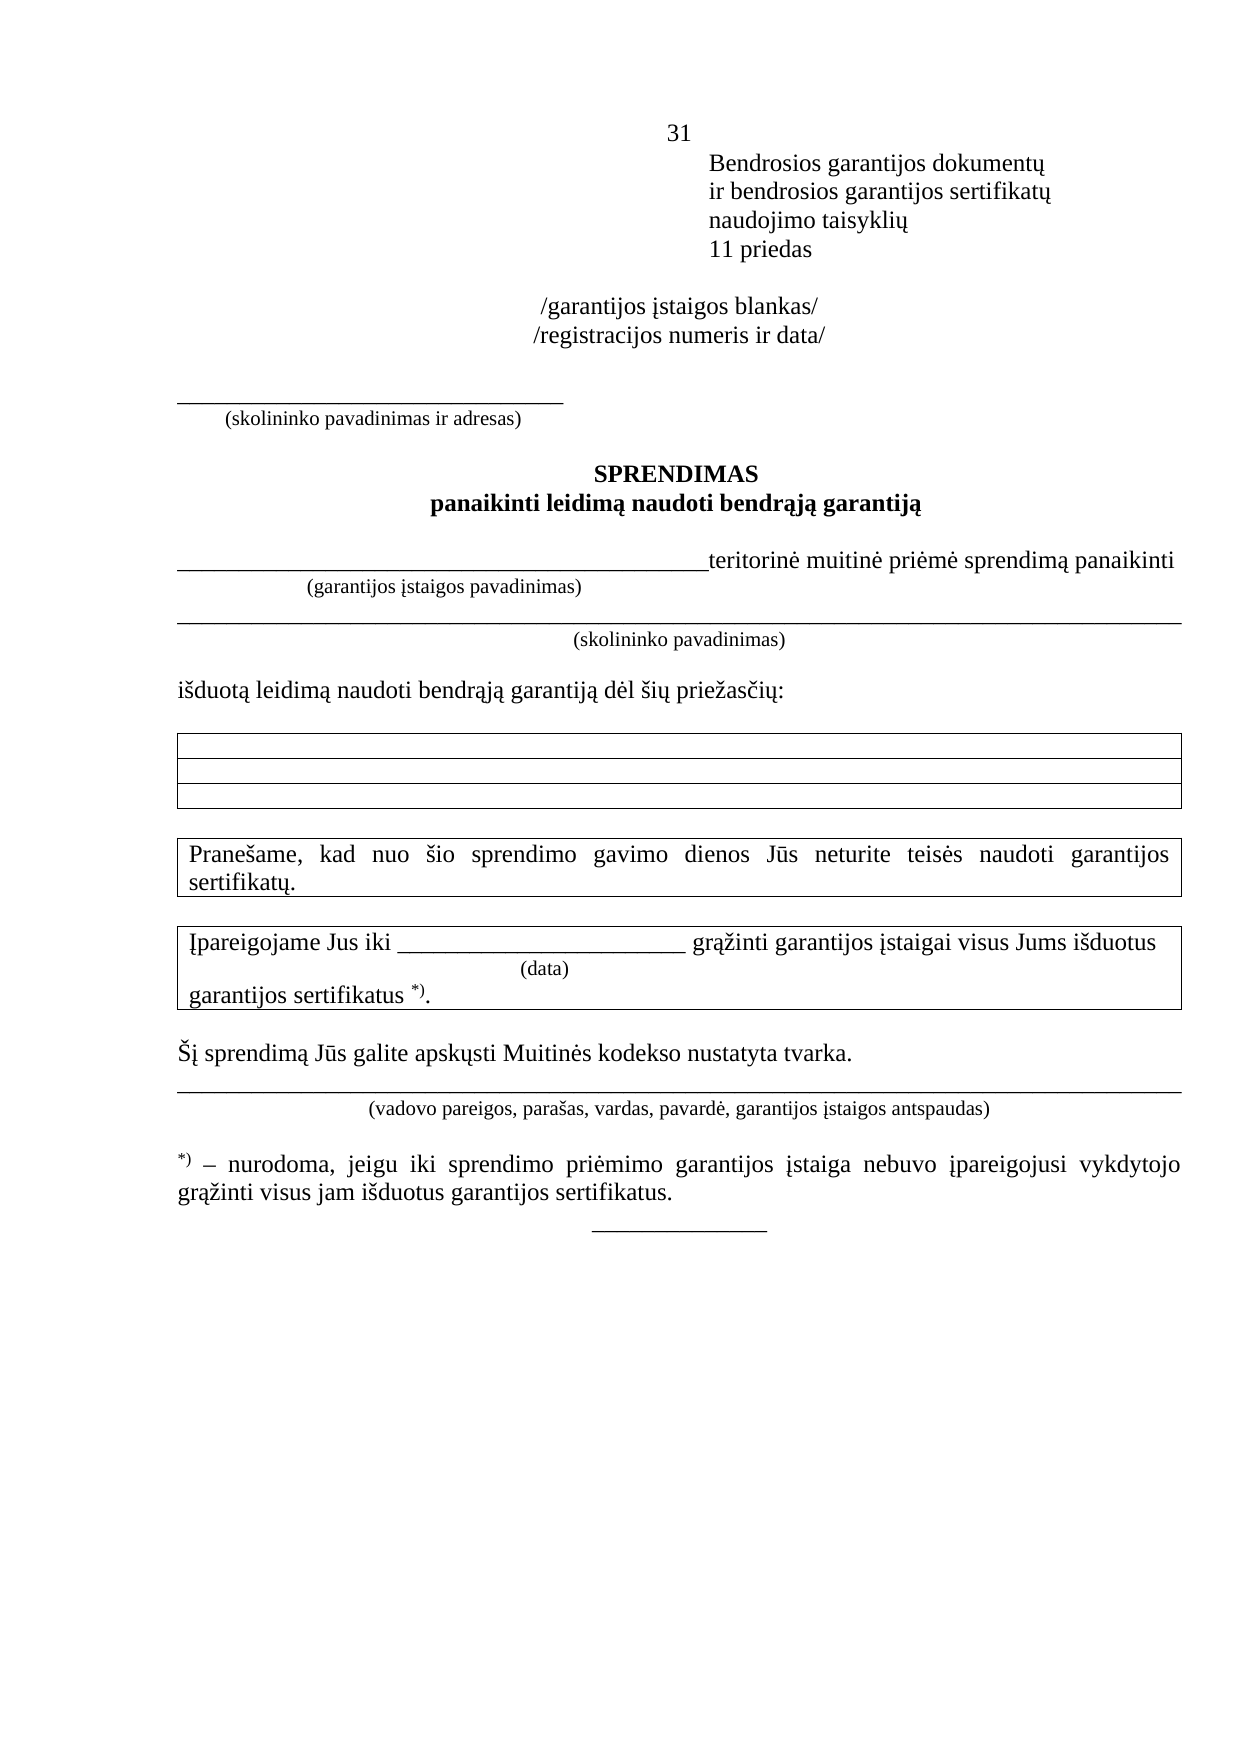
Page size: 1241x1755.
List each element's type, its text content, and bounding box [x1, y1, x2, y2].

text naudojimo taisyklių [177, 205, 1181, 234]
text ir bendrosios garantijos sertifikatų [177, 176, 1181, 205]
text (skolininko pavadinimas ir adresas) [177, 406, 1181, 430]
table_header Įpareigojame Jus iki grąžinti garantijos įstaigai visus Jums išduotus (data) garantijos sertifikatus *). [178, 927, 1181, 1009]
text *) – nurodoma, jeigu iki sprendimo priėmimo garantijos įstaiga nebuvo įpareigojusi vykdytojo grąžinti visus jam išduotus garantijos sertifikatus. [177, 1149, 1181, 1206]
text ______________ [177, 1206, 1181, 1235]
text SPRENDIMAS [177, 459, 1181, 488]
table_header Pranešame, kad nuo šio sprendimo gavimo dienos Jūs neturite teisės naudoti garantijos sertifikatų. [178, 839, 1181, 896]
text /garantijos įstaigos blankas/ [177, 291, 1181, 320]
text 11 priedas [177, 234, 1181, 263]
text (vadovo pareigos, parašas, vardas, pavardė, garantijos įstaigos antspaudas) [177, 1096, 1181, 1120]
text (garantijos įstaigos pavadinimas) [177, 574, 1181, 598]
text išduotą leidimą naudoti bendrąją garantiją dėl šių priežasčių: [177, 675, 1181, 704]
text (skolininko pavadinimas) [177, 627, 1181, 651]
table_header [178, 734, 1181, 758]
text /registracijos numeris ir data/ [177, 320, 1181, 349]
text panaikinti leidimą naudoti bendrąją garantiją [177, 488, 1181, 517]
table_cell [178, 784, 1181, 808]
text teritorinė muitinė priėmė sprendimą panaikinti [177, 545, 1181, 574]
text Bendrosios garantijos dokumentų [709, 148, 1181, 176]
text Šį sprendimą Jūs galite apskųsti Muitinės kodekso nustatyta tvarka. [177, 1038, 1181, 1067]
table_cell [178, 759, 1181, 783]
